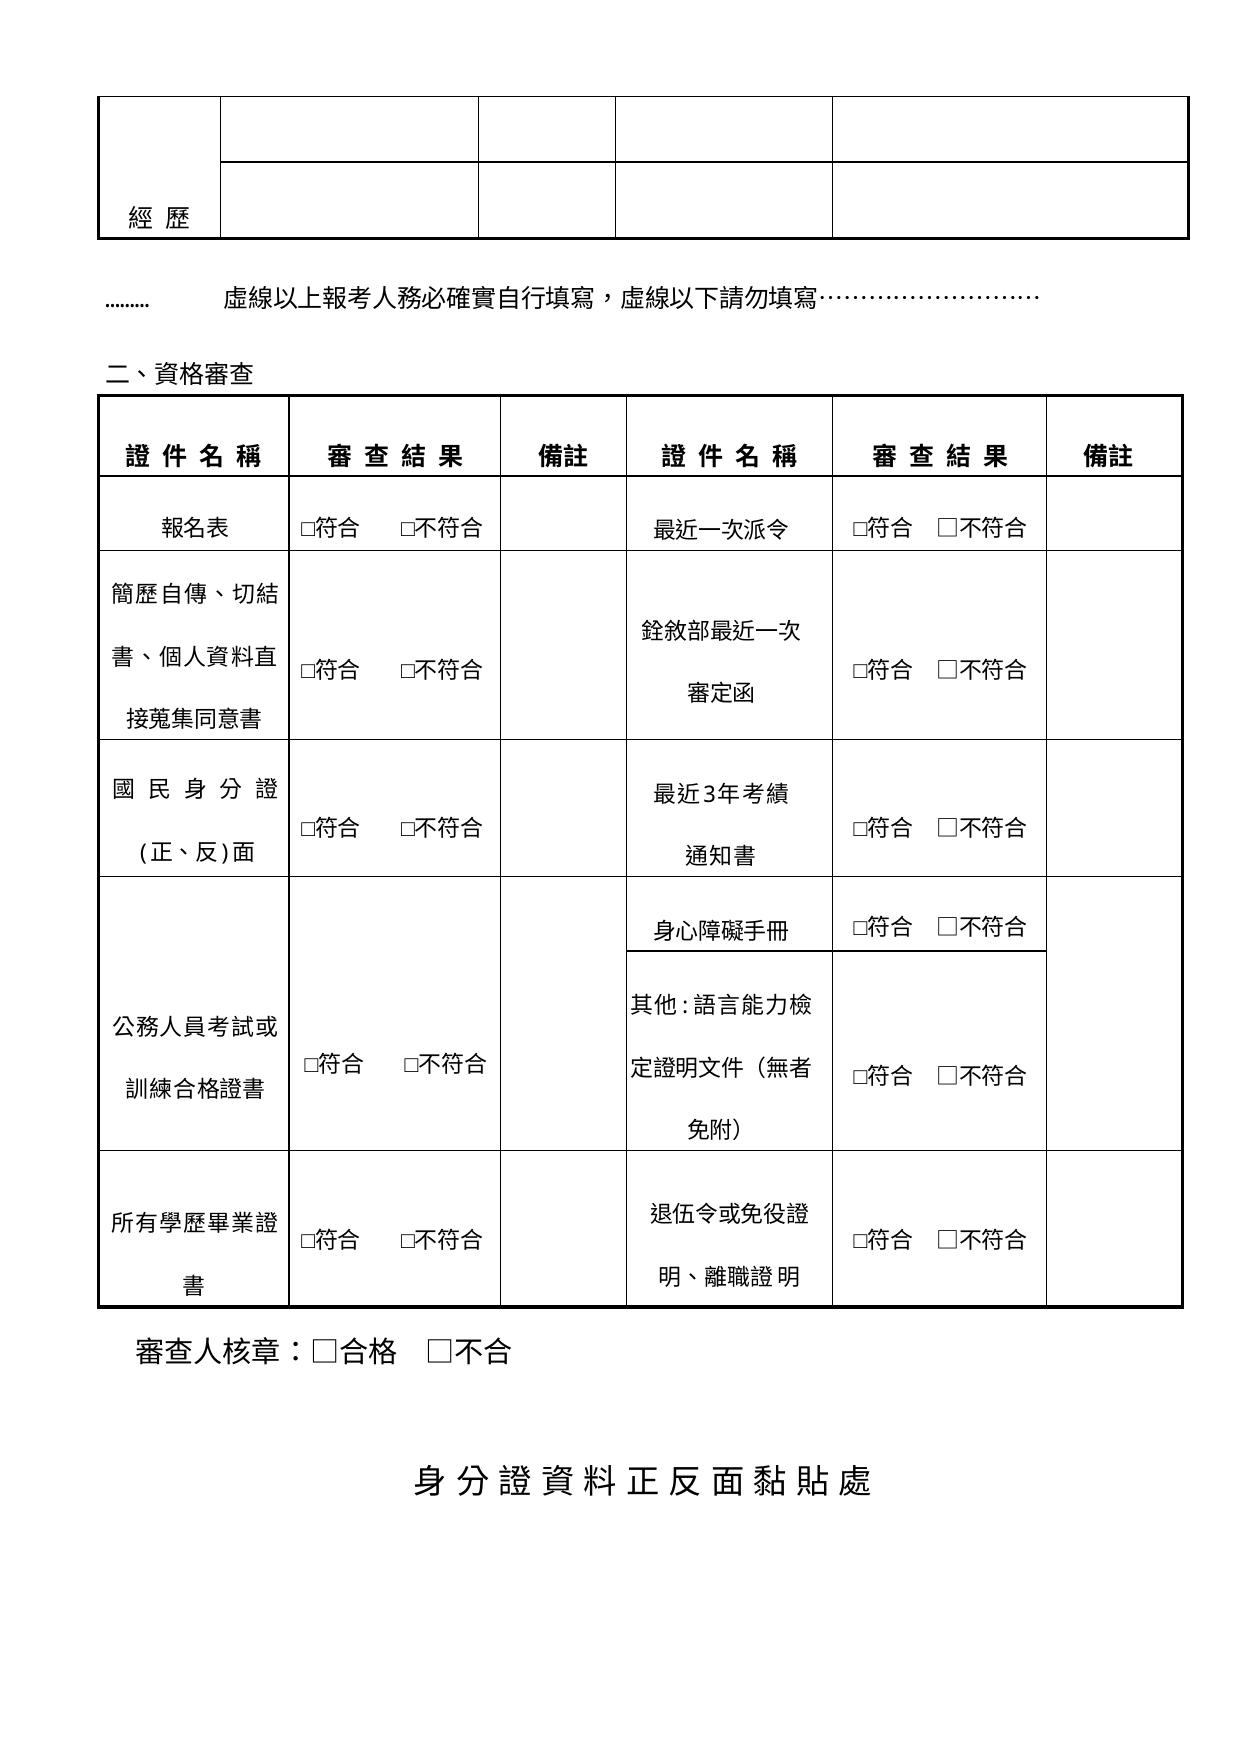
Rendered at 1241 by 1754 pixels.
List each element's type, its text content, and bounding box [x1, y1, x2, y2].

table_header 審 查 結 果 [833, 397, 1046, 475]
table_cell [221, 163, 478, 237]
table_cell [1047, 877, 1181, 1149]
table_cell 身心障礙手冊 [627, 877, 832, 950]
table_cell [833, 163, 1187, 237]
table_cell 最近3年考績 通知書 [627, 740, 832, 876]
table_cell [501, 740, 626, 876]
table_cell 退伍令或免役證明、離職證明 [627, 1151, 832, 1305]
table_cell □符合 □不符合 [833, 551, 1046, 739]
table_cell 國 民 身 分 證(正、反)面 [100, 740, 288, 876]
table_cell [1047, 1151, 1181, 1305]
table_cell □符合 □不符合 [833, 740, 1046, 876]
table_cell [833, 97, 1187, 161]
text ……… 虛線以上報考人務必確實自行填寫，虛線以下請勿填寫……………………… [98, 254, 1085, 317]
text 審查人核章：□合格 □不合 [135, 1309, 1152, 1371]
table_cell [1047, 740, 1181, 876]
table_cell [501, 1151, 626, 1305]
table_cell 銓敘部最近一次 審定函 [627, 551, 832, 739]
text 二、資格審查 [98, 331, 1085, 394]
table_cell 簡歷自傳、切結 書、個人資料直接蒐集同意書 [100, 551, 288, 739]
table_cell □符合 □不符合 [290, 740, 500, 876]
table_cell [479, 97, 615, 161]
table_cell 報名表 [100, 477, 288, 549]
table_header 證 件 名 稱 [627, 397, 832, 475]
table_cell 公務人員考試或訓練合格證書 [100, 877, 288, 1149]
table_cell [501, 877, 626, 1149]
table_cell [1047, 477, 1181, 549]
table_cell □符合 □不符合 [833, 477, 1046, 549]
table_cell [616, 163, 832, 237]
table_cell 其他:語言能力檢定證明文件（無者免附） [627, 952, 832, 1149]
table_header 備註 [1047, 397, 1181, 475]
table_cell 經 歷 [100, 97, 220, 237]
table_cell □符合 □不符合 [833, 877, 1046, 950]
table_cell □符合 □不符合 [290, 551, 500, 739]
table_cell □符合 □不符合 [833, 1151, 1046, 1305]
table_cell 最近一次派令 [627, 477, 832, 549]
table_header 證 件 名 稱 [100, 397, 288, 475]
table_cell □符合 □不符合 [833, 952, 1046, 1149]
table_cell [501, 477, 626, 549]
table_cell [479, 163, 615, 237]
table_cell [221, 97, 478, 161]
table_cell □符合 □不符合 [290, 477, 500, 549]
table_header 審 查 結 果 [290, 397, 500, 475]
table_header 備註 [501, 397, 626, 475]
table_cell [1047, 551, 1181, 739]
table_cell [501, 551, 626, 739]
table_cell □符合 □不符合 [290, 1151, 500, 1305]
table_cell □符合 □不符合 [290, 877, 500, 1149]
text 身 分 證 資 料 正 反 面 黏 貼 處 [413, 1437, 1181, 1500]
table_cell 所有學歷畢業證書 [100, 1151, 288, 1305]
table_cell [616, 97, 832, 161]
